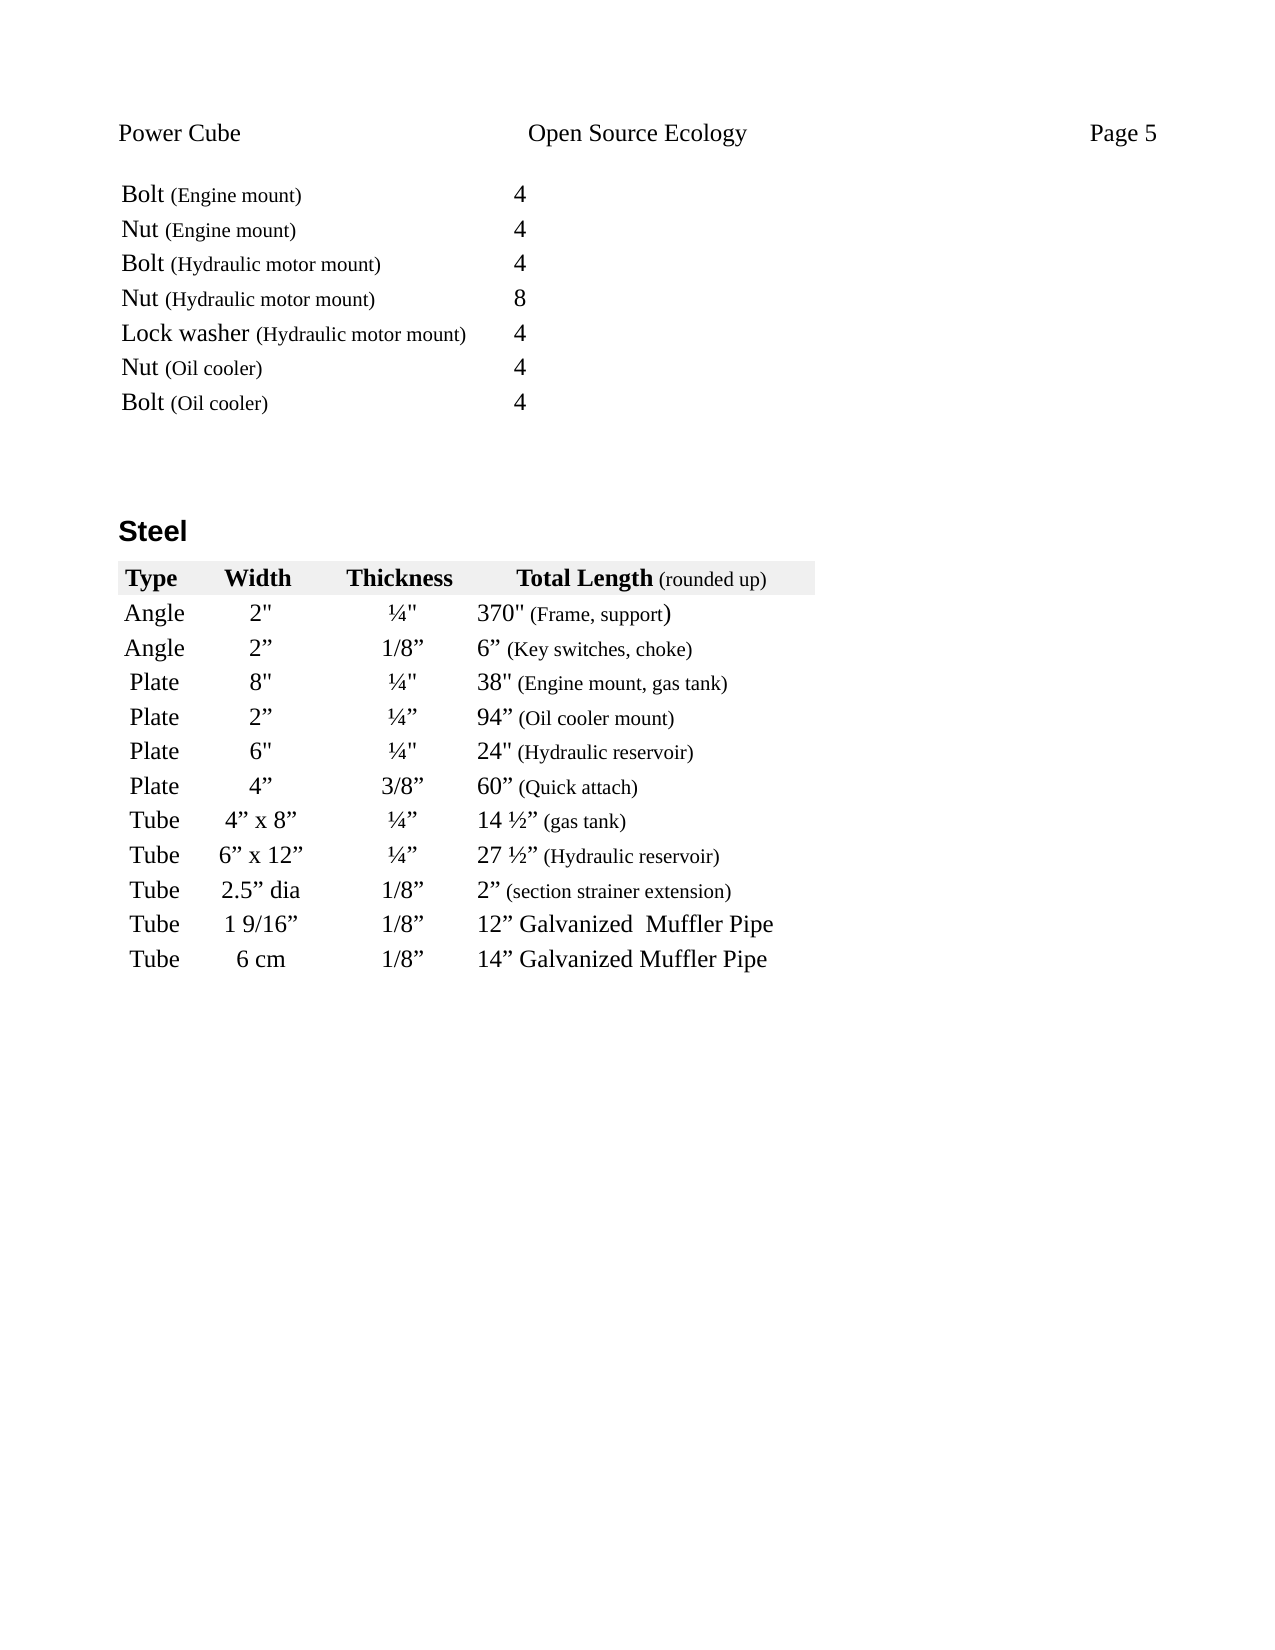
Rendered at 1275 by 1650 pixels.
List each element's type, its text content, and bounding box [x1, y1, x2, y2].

table_cell 4 [472, 315, 567, 349]
table_cell [757, 315, 987, 349]
table_cell 4” [190, 768, 331, 803]
table_cell [568, 384, 757, 418]
table_cell [568, 211, 757, 246]
table_cell 27 ½” (Hydraulic reservoir) [474, 837, 815, 872]
table_cell ¼” [331, 803, 474, 837]
table_cell ¼" [331, 595, 474, 630]
table_cell 2” [190, 630, 331, 664]
table_cell [757, 176, 987, 211]
table_cell [987, 280, 1157, 315]
table_cell [568, 176, 757, 211]
table_cell [568, 315, 757, 349]
table_cell [987, 315, 1157, 349]
table_cell Plate [118, 734, 190, 768]
table_cell 6” x 12” [190, 837, 331, 872]
table_header Thickness [331, 561, 474, 595]
table_cell Bolt (Oil cooler) [118, 384, 472, 418]
table_cell [568, 349, 757, 384]
subtitle Steel [118, 514, 1157, 548]
table_cell ¼” [331, 699, 474, 733]
table_cell 2” (section strainer extension) [474, 872, 815, 906]
table_cell 4 [472, 176, 567, 211]
table_cell Tube [118, 872, 190, 906]
table_cell [987, 349, 1157, 384]
table_cell Plate [118, 664, 190, 699]
table_cell Bolt (Hydraulic motor mount) [118, 246, 472, 280]
table_cell [568, 246, 757, 280]
table_cell 8 [472, 280, 567, 315]
table_cell [757, 349, 987, 384]
table_cell 6” (Key switches, choke) [474, 630, 815, 664]
table_cell 12” Galvanized Muffler Pipe [474, 906, 815, 941]
table_cell 14” Galvanized Muffler Pipe [474, 941, 815, 976]
table_cell Angle [118, 595, 190, 630]
table_cell 24" (Hydraulic reservoir) [474, 734, 815, 768]
table_cell Angle [118, 630, 190, 664]
table_cell 1/8” [331, 906, 474, 941]
table_cell 94” (Oil cooler mount) [474, 699, 815, 733]
table_cell Tube [118, 906, 190, 941]
table_cell Nut (Engine mount) [118, 211, 472, 246]
table_cell 1/8” [331, 630, 474, 664]
table_cell 4 [472, 349, 567, 384]
table_cell 1/8” [331, 941, 474, 976]
table_cell Plate [118, 699, 190, 733]
table_cell 2.5” dia [190, 872, 331, 906]
table_cell [987, 176, 1157, 211]
table_cell 2" [190, 595, 331, 630]
table_cell [757, 211, 987, 246]
table_cell 4 [472, 384, 567, 418]
table_cell [757, 280, 987, 315]
table_cell [568, 280, 757, 315]
table_cell 6 cm [190, 941, 331, 976]
table_cell 370" (Frame, support) [474, 595, 815, 630]
table_header Total Length (rounded up) [474, 561, 815, 595]
table_cell Nut (Hydraulic motor mount) [118, 280, 472, 315]
table_cell Bolt (Engine mount) [118, 176, 472, 211]
table_cell [987, 246, 1157, 280]
table_cell Tube [118, 803, 190, 837]
table_cell 14 ½” (gas tank) [474, 803, 815, 837]
table_cell [757, 246, 987, 280]
table_cell Lock washer (Hydraulic motor mount) [118, 315, 472, 349]
table_cell 6" [190, 734, 331, 768]
table_cell 4” x 8” [190, 803, 331, 837]
table_cell 60” (Quick attach) [474, 768, 815, 803]
table_cell [987, 211, 1157, 246]
table_cell ¼” [331, 837, 474, 872]
table_cell 2” [190, 699, 331, 733]
table_header Width [190, 561, 331, 595]
table_cell 8" [190, 664, 331, 699]
table_cell Plate [118, 768, 190, 803]
table_cell Tube [118, 941, 190, 976]
table_cell 1 9/16” [190, 906, 331, 941]
table_cell 4 [472, 246, 567, 280]
table_cell Tube [118, 837, 190, 872]
table_cell [757, 384, 987, 418]
table_cell 4 [472, 211, 567, 246]
table_cell ¼" [331, 734, 474, 768]
table_cell Nut (Oil cooler) [118, 349, 472, 384]
table_cell ¼" [331, 664, 474, 699]
table_cell [987, 384, 1157, 418]
table_cell 3/8” [331, 768, 474, 803]
table_cell 38" (Engine mount, gas tank) [474, 664, 815, 699]
table_cell 1/8” [331, 872, 474, 906]
table_header Type [118, 561, 190, 595]
